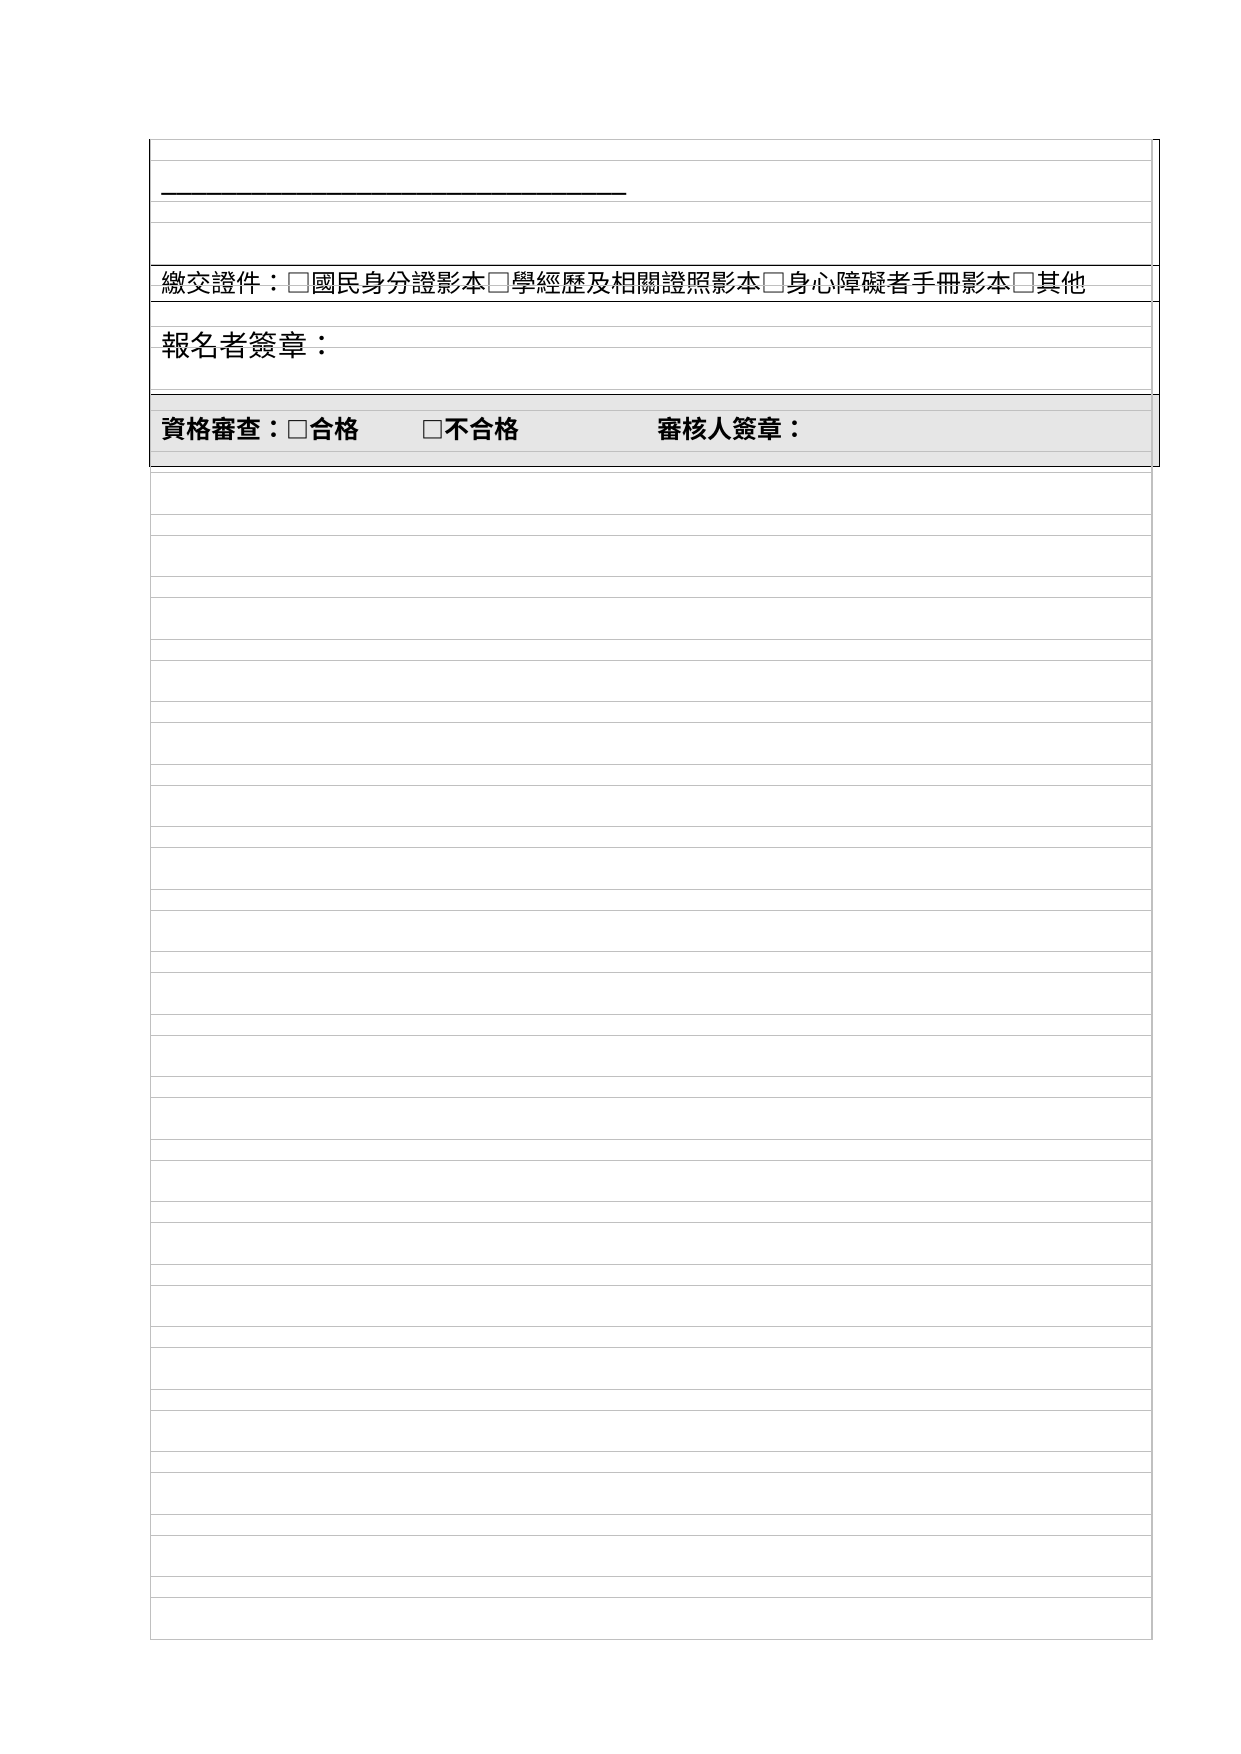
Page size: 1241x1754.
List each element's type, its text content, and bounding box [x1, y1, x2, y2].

table_cell 報名者簽章： [151, 327, 1151, 347]
table_cell 資格審查：□合格 □不合格 審核人簽章： [151, 411, 1151, 451]
table_cell (例如：簡要自述、曾任工作經歷之重要具體績效心得、對擬應徵職務的認知瞭解、提出擬應徵職務之工作規劃或建議等等。）__________________________________________________________________________________________________________________________________________________________________________________________________________________________________________________________________________________________________________________________________________________________________________________________________________________________________________________________________________________________________________________________________________________________________________________________________________________________________________________________________________________________________________________________________________________________________________________________________________________________________________________________________________________________ ________________________________________________________________________________________________________________________________________________________________________________________________________________________________________________________________________________________________________________________________________________________________________________________________________________________________________________________________________________________________________________________________________________________________________________________________________________________________________ [151, 223, 1151, 264]
table_cell [151, 452, 1151, 466]
table_cell 報名者簽章： [1153, 302, 1159, 393]
table_cell 繳交證件：□國民身分證影本□學經歷及相關證照影本□身心障礙者手冊影本□其他 [151, 286, 1151, 301]
table_cell 報名者簽章： [151, 348, 1151, 389]
table_cell 報名者簽章： [151, 302, 1151, 326]
table_cell [1153, 395, 1159, 466]
table_cell 繳交證件：□國民身分證影本□學經歷及相關證照影本□身心障礙者手冊影本□其他 [151, 266, 1151, 285]
table_cell [151, 395, 1151, 410]
table_cell (例如：簡要自述、曾任工作經歷之重要具體績效心得、對擬應徵職務的認知瞭解、提出擬應徵職務之工作規劃或建議等等。）__________________________________________________________________________________________________________________________________________________________________________________________________________________________________________________________________________________________________________________________________________________________________________________________________________________________________________________________________________________________________________________________________________________________________________________________________________________________________________________________________________________________________________________________________________________________________________________________________________________________________________________________________________________________ ________________________________________________________________________________________________________________________________________________________________________________________________________________________________________________________________________________________________________________________________________________________________________________________________________________________________________________________________________________________________________________________________________________________________________________________________________________________________________ [151, 161, 1151, 201]
